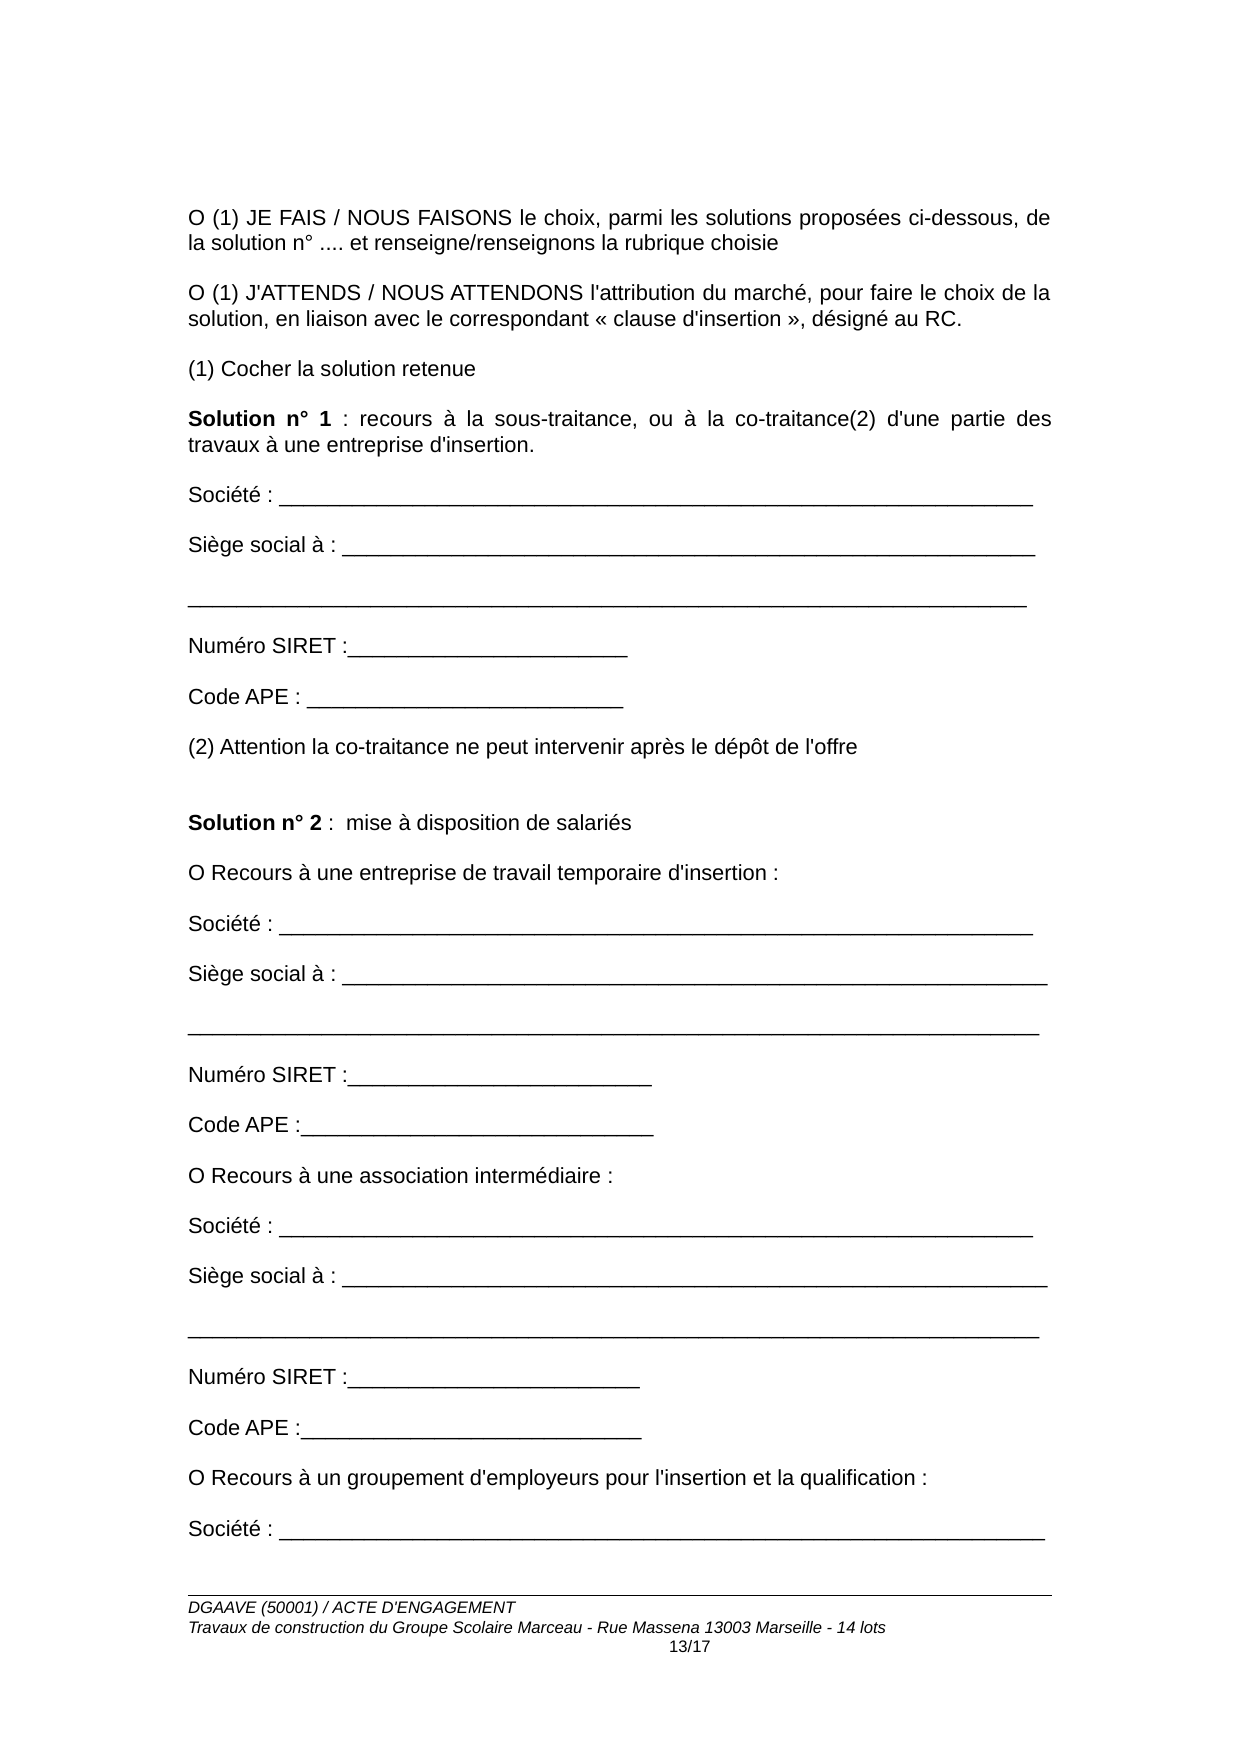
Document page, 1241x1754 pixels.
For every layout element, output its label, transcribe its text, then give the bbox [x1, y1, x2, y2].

text Solution n° 1 : recours à la sous-traitance, ou à la co-traitance(2) d'une partie des travaux à une entreprise d'insertion. [188, 406, 1052, 457]
text O Recours à un groupement d'employeurs pour l'insertion et la qualification : [188, 1465, 1052, 1490]
text O (1) J'ATTENDS / NOUS ATTENDONS l'attribution du marché, pour faire le choix de la solution, en liaison avec le correspondant « clause d'insertion », désigné au RC. [188, 280, 1052, 331]
text Numéro SIRET :_______________________ [188, 633, 1052, 658]
text Code APE :____________________________ [188, 1414, 1052, 1440]
text Numéro SIRET :_________________________ [188, 1062, 1052, 1087]
text Société : ______________________________________________________________ [188, 1213, 1052, 1238]
text (1) Cocher la solution retenue [188, 356, 1052, 381]
text Société : ______________________________________________________________ [188, 482, 1052, 507]
text Numéro SIRET :________________________ [188, 1364, 1052, 1389]
text Solution n° 2 : mise à disposition de salariés [188, 809, 1052, 835]
text O Recours à une association intermédiaire : [188, 1162, 1052, 1188]
text Siège social à : __________________________________________________________ [188, 1263, 1052, 1288]
text _____________________________________________________________________ [188, 583, 1052, 608]
text Siège social à : _________________________________________________________ [188, 532, 1052, 557]
text Code APE :_____________________________ [188, 1112, 1052, 1137]
text Société : ______________________________________________________________ [188, 910, 1052, 936]
text O (1) JE FAIS / NOUS FAISONS le choix, parmi les solutions proposées ci-dessous, de la solution n° .... et renseigne/renseignons la rubrique choisie [188, 204, 1052, 255]
text Siège social à : __________________________________________________________ [188, 961, 1052, 986]
text ______________________________________________________________________ [188, 1011, 1052, 1036]
text ______________________________________________________________________ [188, 1314, 1052, 1339]
text O Recours à une entreprise de travail temporaire d'insertion : [188, 860, 1052, 885]
text Société : _______________________________________________________________ [188, 1515, 1052, 1541]
text Code APE : __________________________ [188, 683, 1052, 709]
text (2) Attention la co-traitance ne peut intervenir après le dépôt de l'offre [188, 734, 1052, 759]
